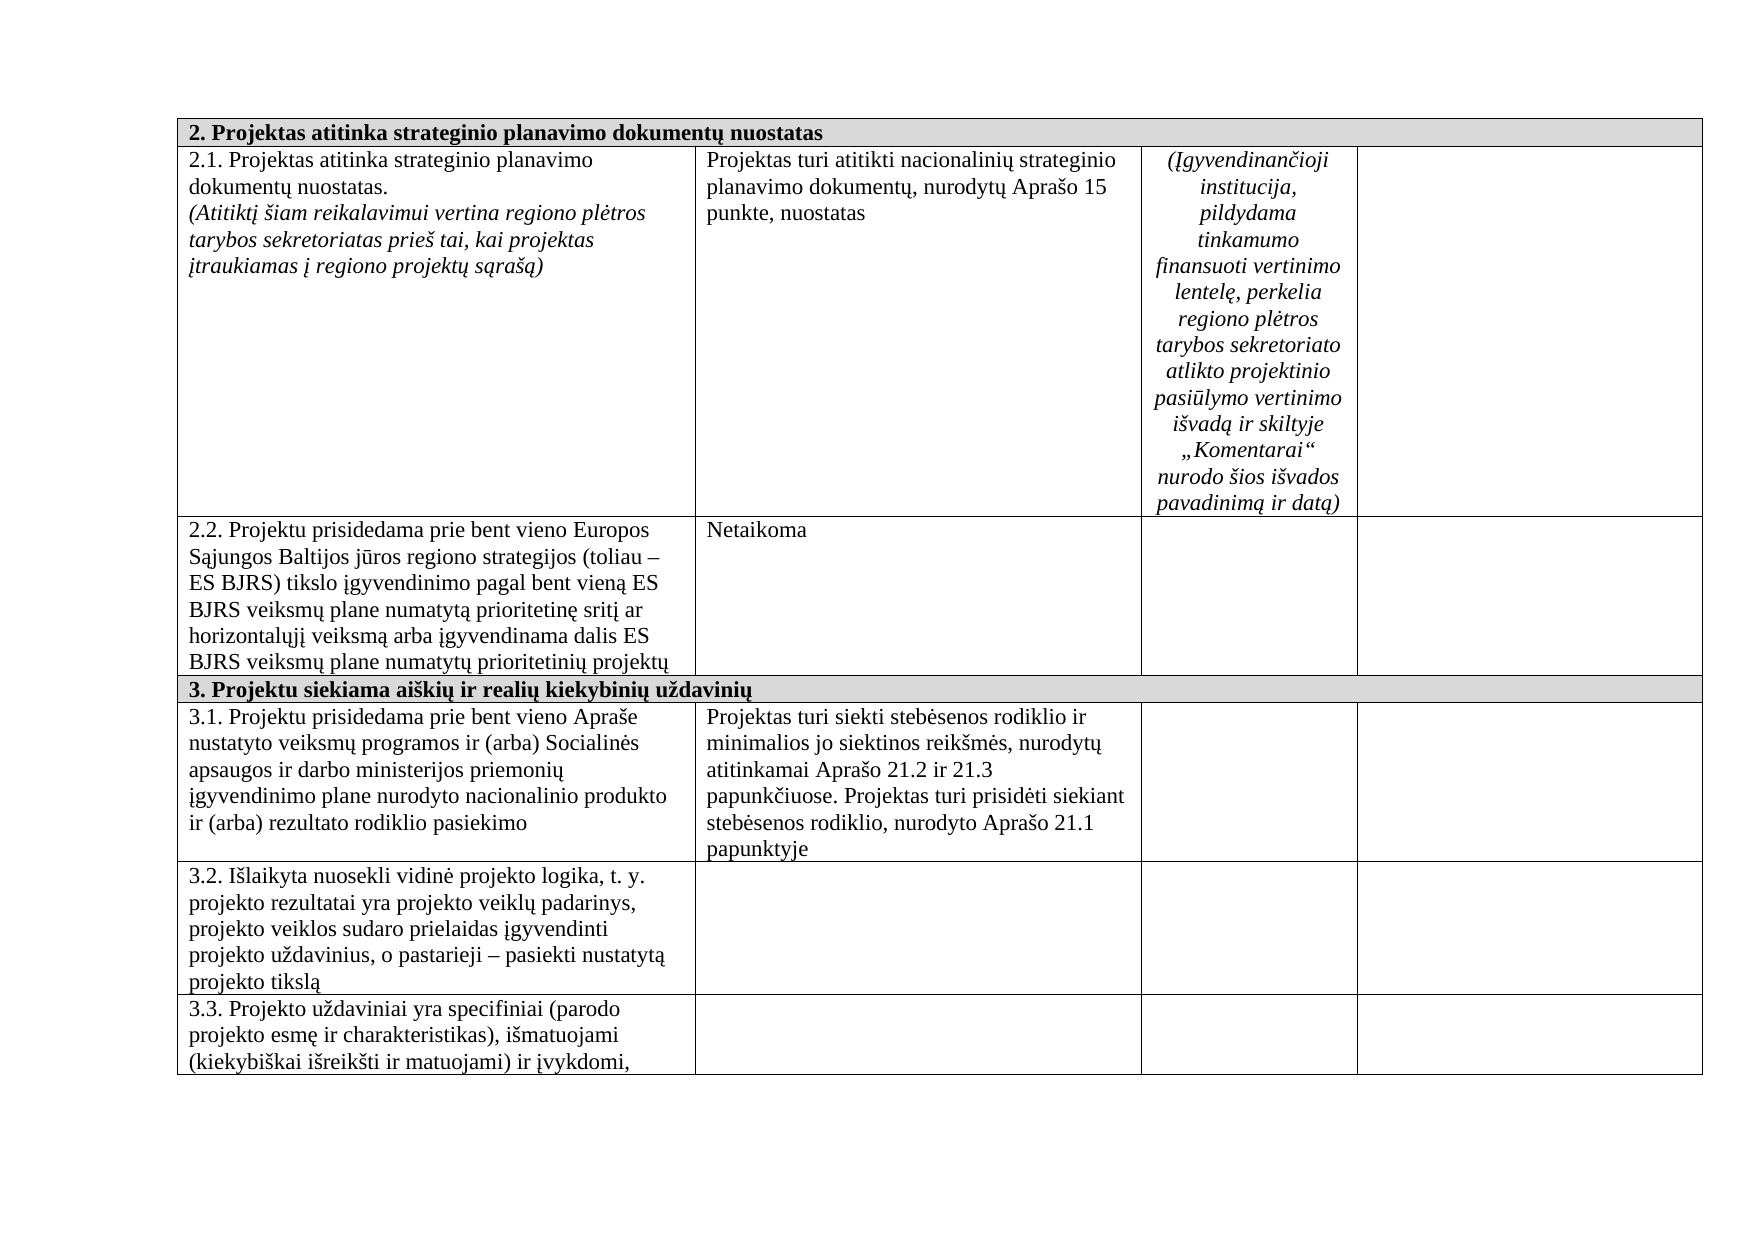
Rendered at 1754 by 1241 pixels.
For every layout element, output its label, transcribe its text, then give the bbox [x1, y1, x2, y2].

table_cell 2.1. Projektas atitinka strateginio planavimo dokumentų nuostatas. (Atitiktį šiam reikalavimui vertina regiono plėtros tarybos sekretoriatas prieš tai, kai projektas įtraukiamas į regiono projektų sąrašą) [178, 147, 695, 516]
table_cell Netaikoma [696, 517, 1141, 675]
table_cell Projektas turi atitikti nacionalinių strateginio planavimo dokumentų, nurodytų Aprašo 15 punkte, nuostatas [696, 147, 1141, 516]
table_cell [1358, 147, 1702, 516]
table_cell [696, 862, 1141, 994]
table_cell [1142, 703, 1357, 861]
table_cell 3. Projektu siekiama aiškių ir realių kiekybinių uždavinių [178, 676, 1702, 702]
table_cell 2. Projektas atitinka strateginio planavimo dokumentų nuostatas [178, 119, 1702, 146]
table_cell [1358, 995, 1702, 1074]
table_cell [1358, 703, 1702, 861]
table_cell (Įgyvendinančioji institucija, pildydama tinkamumo finansuoti vertinimo lentelę, perkelia regiono plėtros tarybos sekretoriato atlikto projektinio pasiūlymo vertinimo išvadą ir skiltyje „Komentarai“ nurodo šios išvados pavadinimą ir datą) [1142, 147, 1357, 516]
table_cell [1142, 995, 1357, 1074]
table_cell [696, 995, 1141, 1074]
table_cell 3.1. Projektu prisidedama prie bent vieno Apraše nustatyto veiksmų programos ir (arba) Socialinės apsaugos ir darbo ministerijos priemonių įgyvendinimo plane nurodyto nacionalinio produkto ir (arba) rezultato rodiklio pasiekimo [178, 703, 695, 861]
table_cell [1358, 517, 1702, 675]
table_cell Projektas turi siekti stebėsenos rodiklio ir minimalios jo siektinos reikšmės, nurodytų atitinkamai Aprašo 21.2 ir 21.3 papunkčiuose. Projektas turi prisidėti siekiant stebėsenos rodiklio, nurodyto Aprašo 21.1 papunktyje [696, 703, 1141, 861]
table_cell 3.3. Projekto uždaviniai yra specifiniai (parodo projekto esmę ir charakteristikas), išmatuojami (kiekybiškai išreikšti ir matuojami) ir įvykdomi, [178, 995, 695, 1074]
table_cell [1142, 517, 1357, 675]
table_cell 2.2. Projektu prisidedama prie bent vieno Europos Sąjungos Baltijos jūros regiono strategijos (toliau – ES BJRS) tikslo įgyvendinimo pagal bent vieną ES BJRS veiksmų plane numatytą prioritetinę sritį ar horizontalųjį veiksmą arba įgyvendinama dalis ES BJRS veiksmų plane numatytų prioritetinių projektų [178, 517, 695, 675]
table_cell [1358, 862, 1702, 994]
table_cell [1142, 862, 1357, 994]
table_cell 3.2. Išlaikyta nuosekli vidinė projekto logika, t. y. projekto rezultatai yra projekto veiklų padarinys, projekto veiklos sudaro prielaidas įgyvendinti projekto uždavinius, o pastarieji – pasiekti nustatytą projekto tikslą [178, 862, 695, 994]
